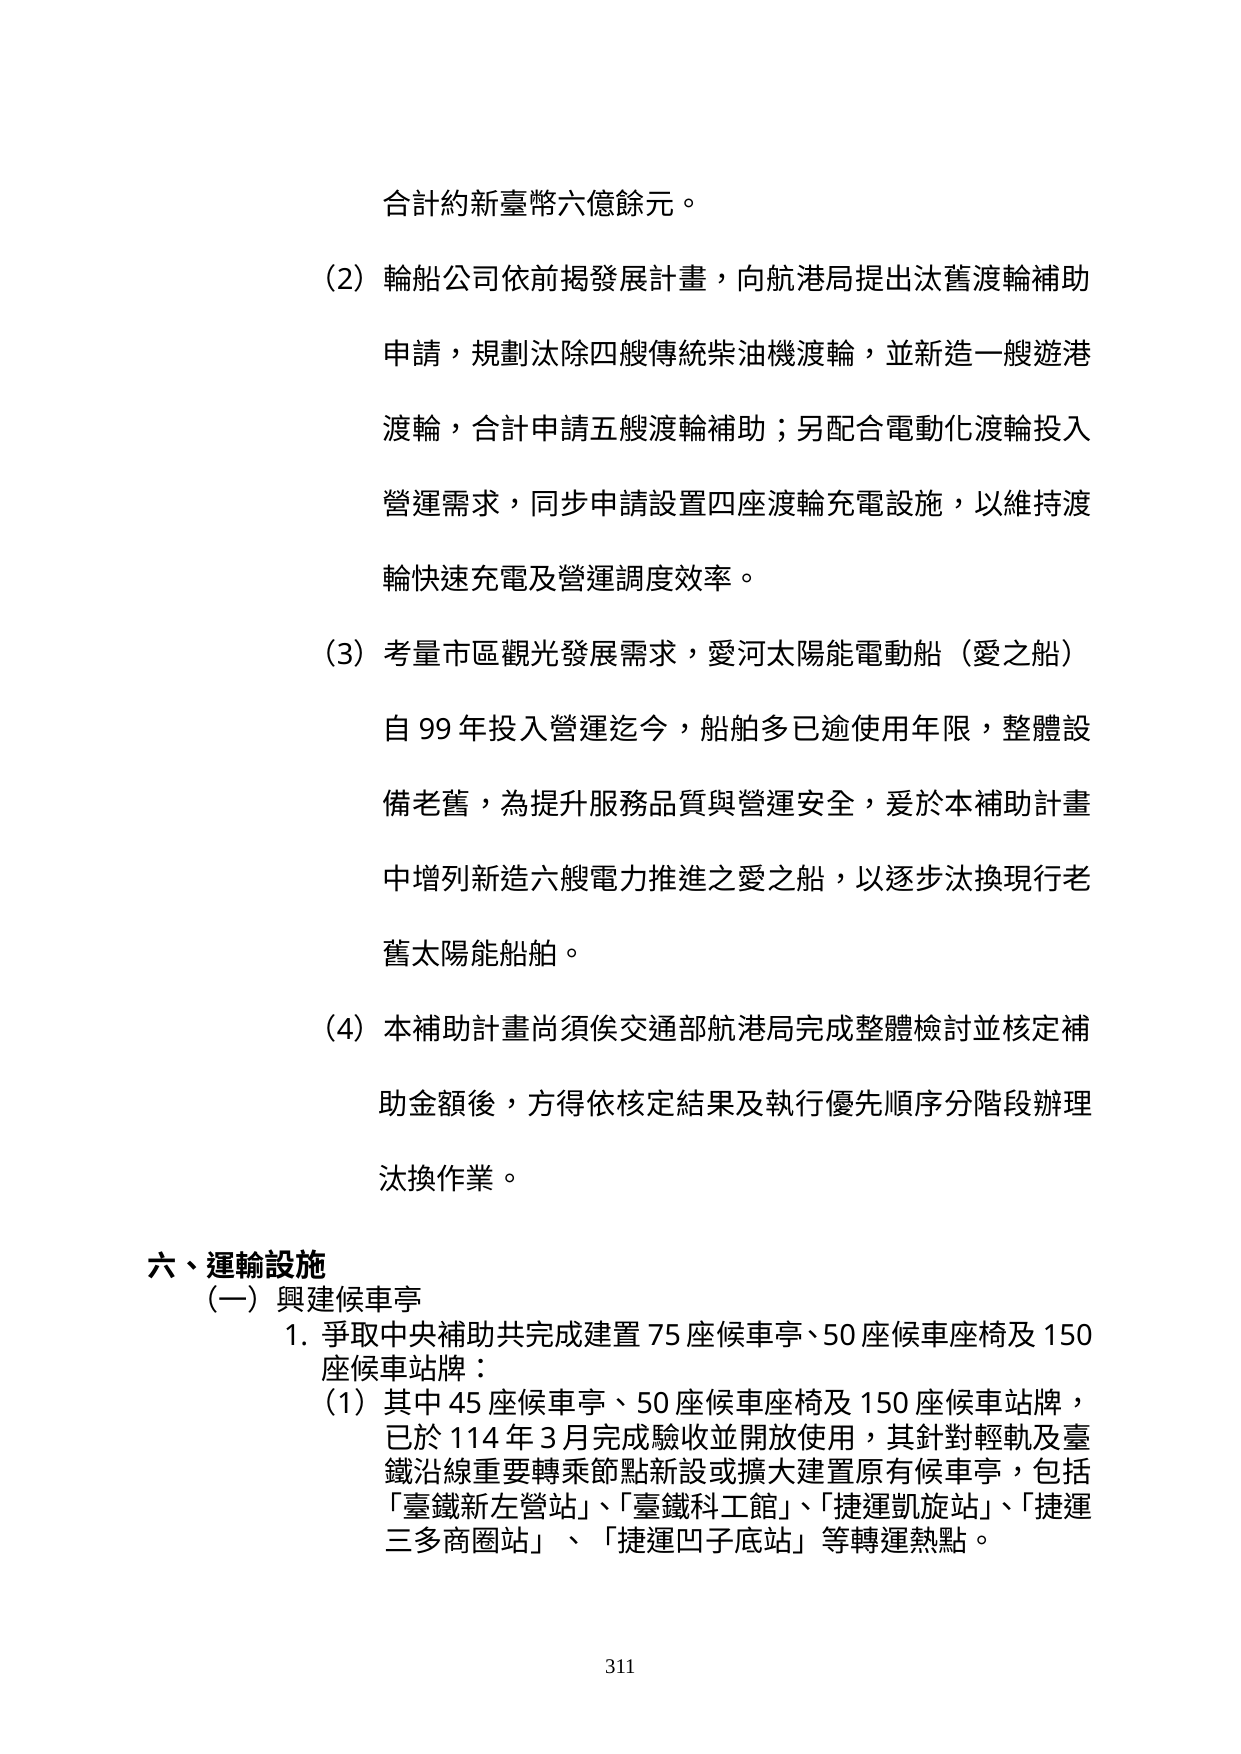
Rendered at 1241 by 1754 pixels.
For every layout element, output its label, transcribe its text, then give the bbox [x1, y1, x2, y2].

text （一）興建候車亭 [189, 1283, 1092, 1318]
text （3）考量市區觀光發展需求，愛河太陽能電動船（愛之船）自99年投入營運迄今，船舶多已逾使用年限，整體設備老舊，為提升服務品質與營運安全，爰於本補助計畫中增列新造六艘電力推進之愛之船，以逐步汰換現行老舊太陽能船舶。 [307, 614, 1092, 989]
text （4）本補助計畫尚須俟交通部航港局完成整體檢討並核定補助金額後，方得依核定結果及執行優先順序分階段辦理汰換作業。 [307, 989, 1092, 1214]
text （1）其中45座候車亭、50座候車座椅及150座候車站牌，已於114年3月完成驗收並開放使用，其針對輕軌及臺鐵沿線重要轉乘節點新設或擴大建置原有候車亭，包括「臺鐵新左營站」、「臺鐵科工館」、「捷運凱旋站」、「捷運三多商圈站」、「捷運凹子底站」等轉運熱點。 [307, 1386, 1092, 1558]
text 六、運輸設施 [148, 1249, 1092, 1283]
text 合計約新臺幣六億餘元。 [307, 164, 1092, 239]
list 爭取中央補助共完成建置75座候車亭、50座候車座椅及150座候車站牌： [283, 1318, 1092, 1386]
text （2）輪船公司依前揭發展計畫，向航港局提出汰舊渡輪補助申請，規劃汰除四艘傳統柴油機渡輪，並新造一艘遊港渡輪，合計申請五艘渡輪補助；另配合電動化渡輪投入營運需求，同步申請設置四座渡輪充電設施，以維持渡輪快速充電及營運調度效率。 [307, 239, 1092, 614]
